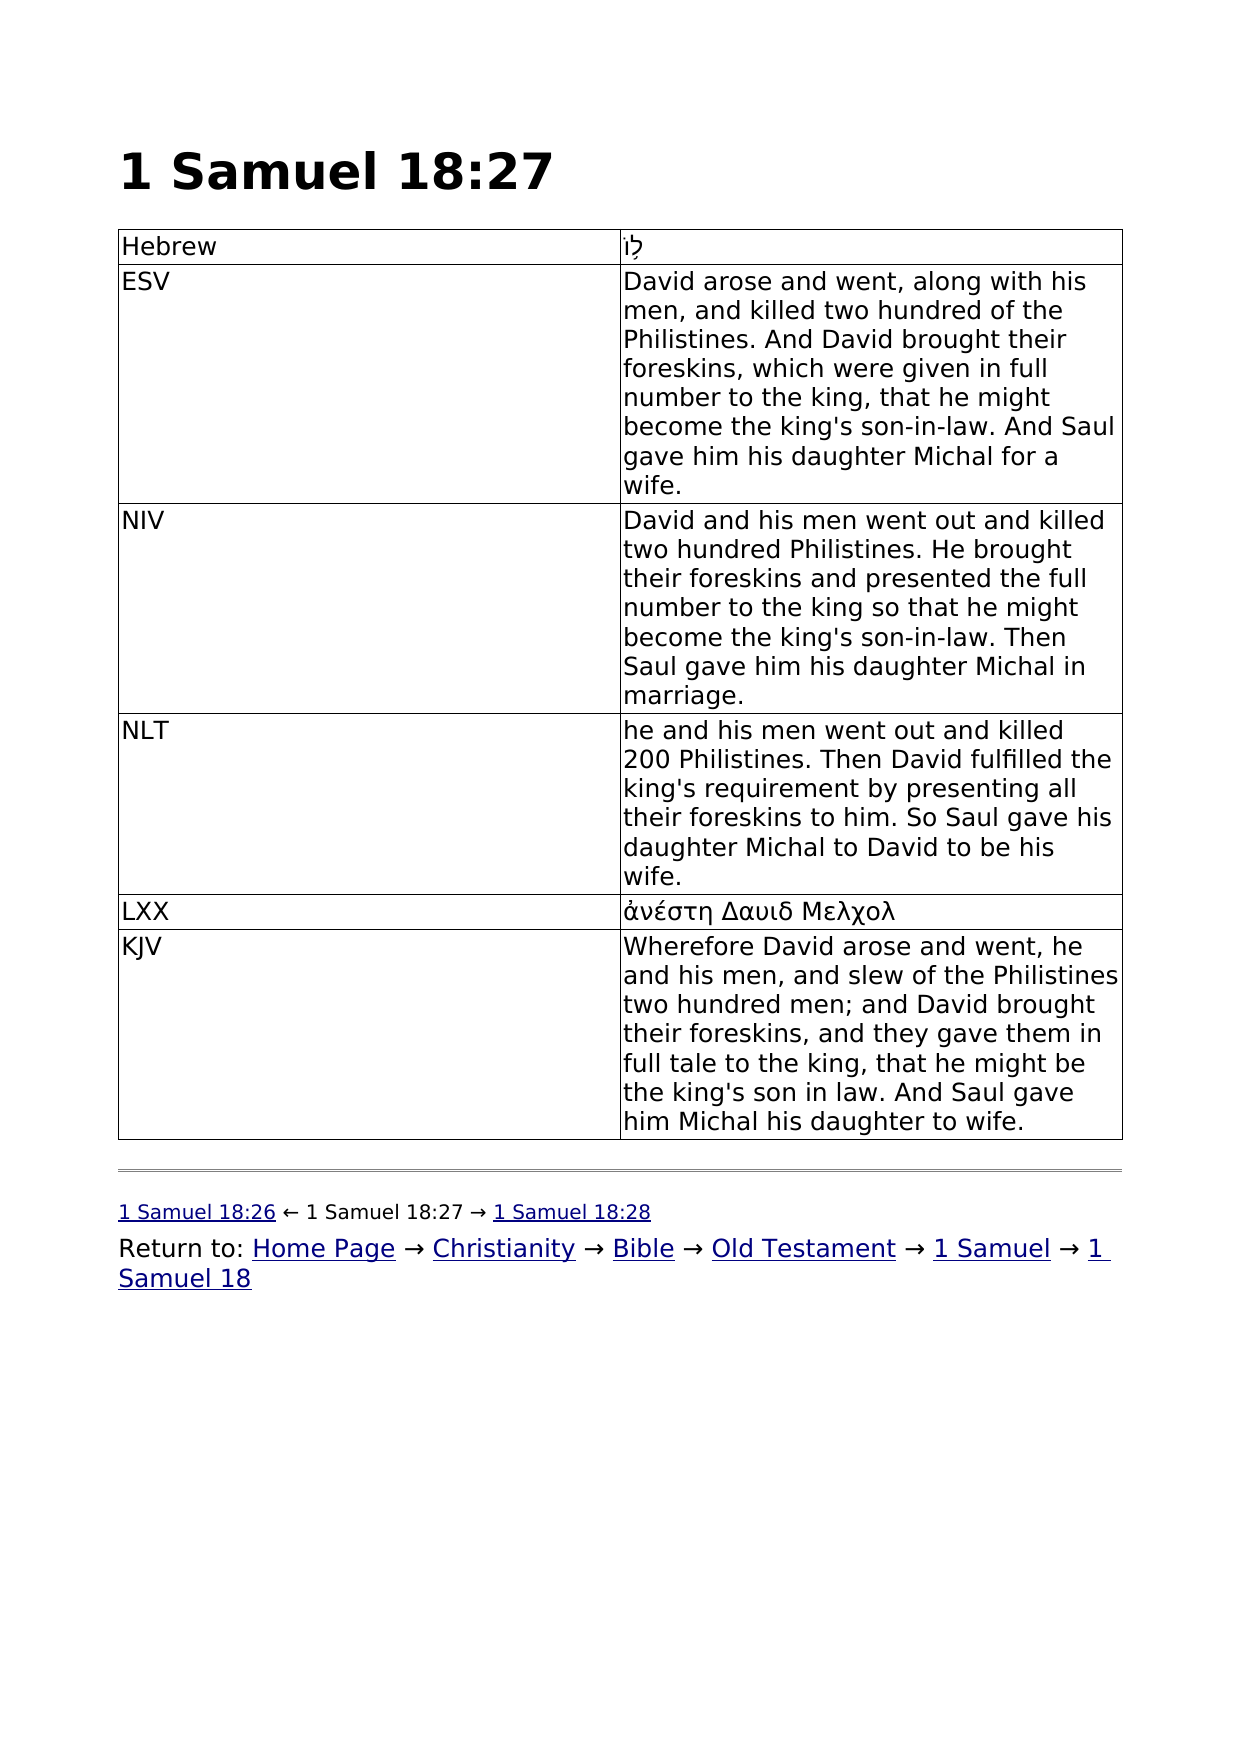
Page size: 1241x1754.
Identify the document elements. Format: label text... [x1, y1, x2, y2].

table_cell David arose and went, along with his men, and killed two hundred of the Philistines. And David brought their foreskins, which were given in full number to the king, that he might become the king's son-in-law. And Saul gave him his daughter Michal for a wife. [621, 265, 1122, 503]
table_cell ESV [119, 265, 620, 503]
table_header Hebrew [119, 230, 620, 264]
table_cell Wherefore David arose and went, he and his men, and slew of the Philistines two hundred men; and David brought their foreskins, and they gave them in full tale to the king, that he might be the king's son in law. And Saul gave him Michal his daughter to wife. [621, 930, 1122, 1139]
table_cell NIV [119, 504, 620, 713]
table_cell NLT [119, 714, 620, 894]
text Return to: Home Page → Christianity → Bible → Old Testament → 1 Samuel → 1 Samuel 18 [118, 1234, 1122, 1293]
text 1 Samuel 18:26 ← 1 Samuel 18:27 → 1 Samuel 18:28 [118, 1201, 1122, 1234]
table_cell ἀνέστη Δαυιδ Μελχολ [621, 895, 1122, 929]
table_header ל֥וֹ [621, 230, 1122, 264]
table_cell he and his men went out and killed 200 Philistines. Then David fulfilled the king's requirement by presenting all their foreskins to him. So Saul gave his daughter Michal to David to be his wife. [621, 714, 1122, 894]
table_cell LXX [119, 895, 620, 929]
table_cell KJV [119, 930, 620, 1139]
table_cell David and his men went out and killed two hundred Philistines. He brought their foreskins and presented the full number to the king so that he might become the king's son-in-law. Then Saul gave him his daughter Michal in marriage. [621, 504, 1122, 713]
subtitle 1 Samuel 18:27 [118, 143, 1122, 201]
